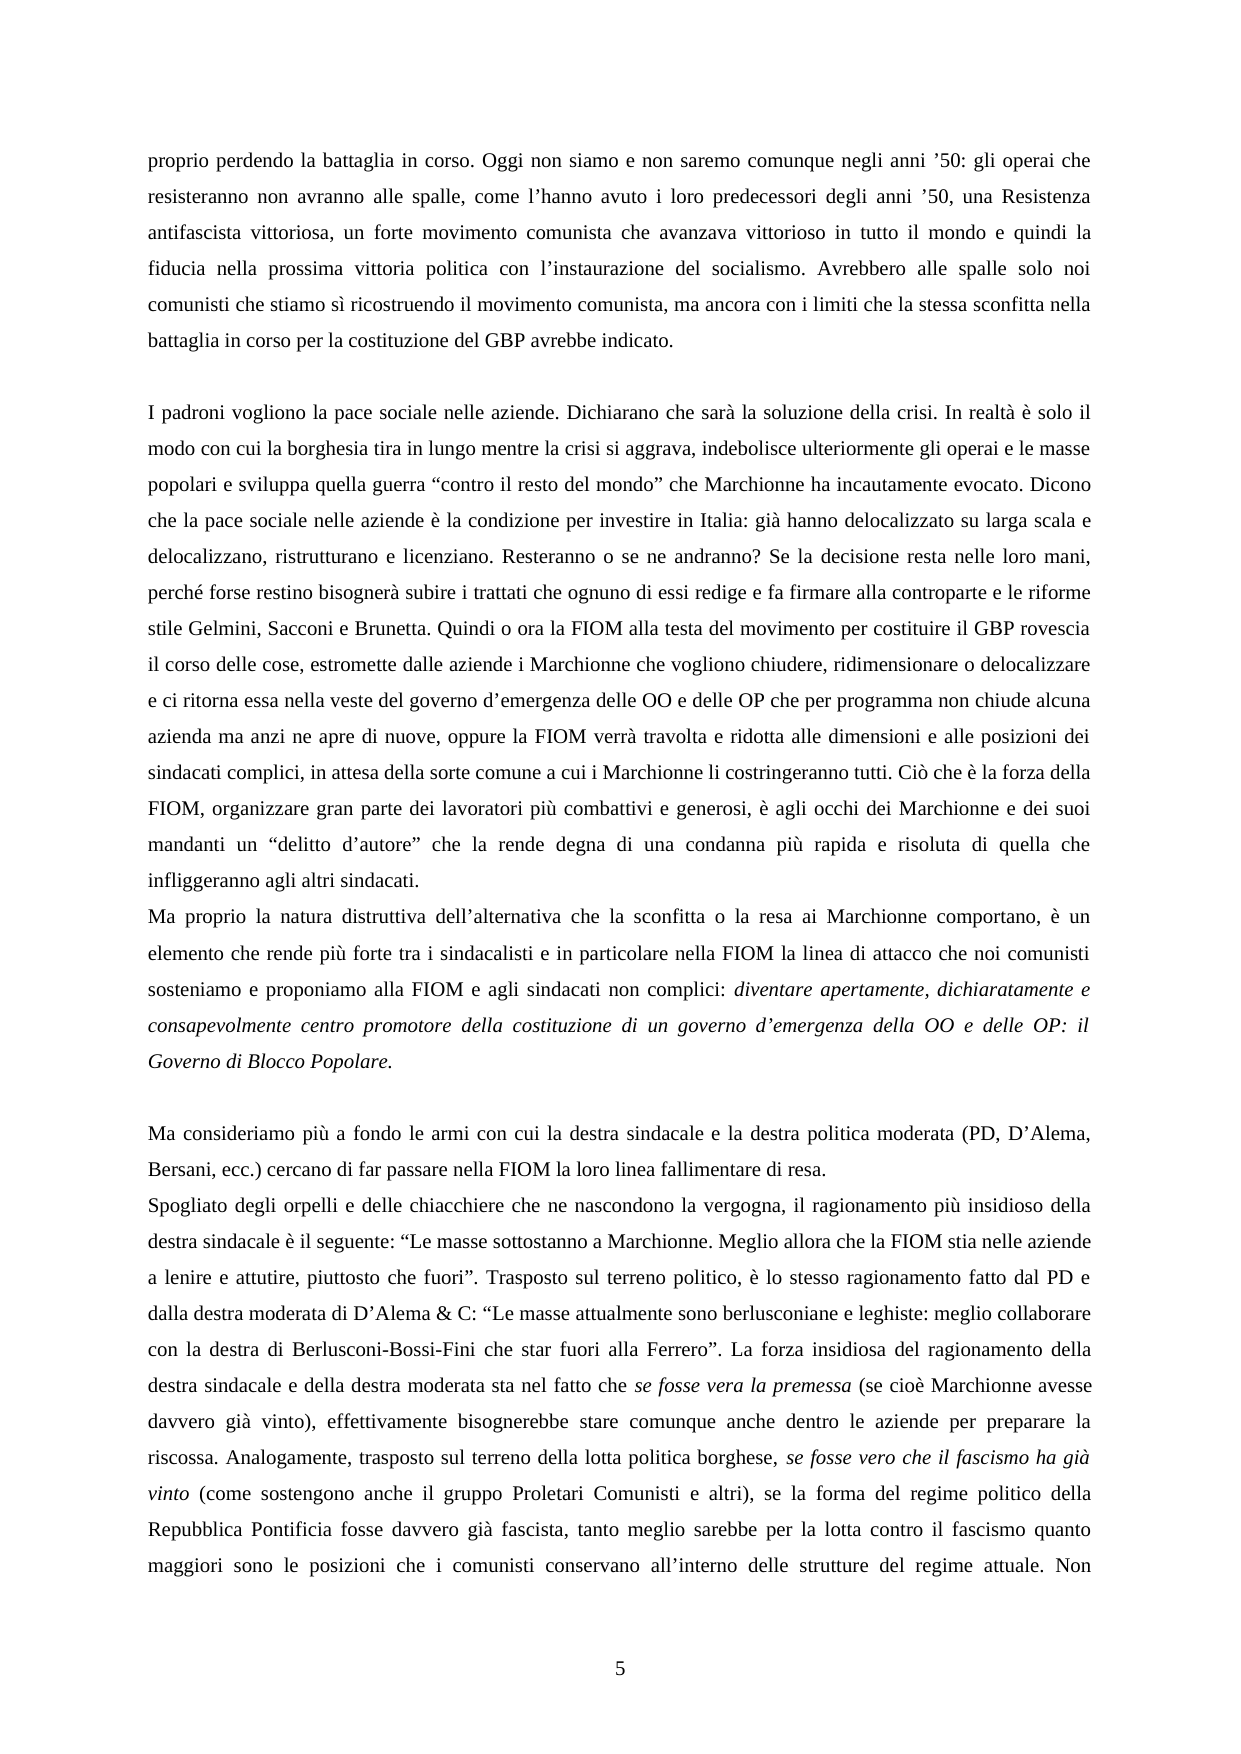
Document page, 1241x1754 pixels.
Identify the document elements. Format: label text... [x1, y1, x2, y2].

text Spogliato degli orpelli e delle chiacchiere che ne nascondono la vergogna, il ragionamento più insidioso della destra sindacale è il seguente: “Le masse sottostanno a Marchionne. Meglio allora che la FIOM stia nelle aziende a lenire e attutire, piuttosto che fuori”. Trasposto sul terreno politico, è lo stesso ragionamento fatto dal PD e dalla destra moderata di D’Alema & C: “Le masse attualmente sono berlusconiane e leghiste: meglio collaborare con la destra di Berlusconi-Bossi-Fini che star fuori alla Ferrero”. La forza insidiosa del ragionamento della destra sindacale e della destra moderata sta nel fatto che se fosse vera la premessa (se cioè Marchionne avesse davvero già vinto), effettivamente bisognerebbe stare comunque anche dentro le aziende per preparare la riscossa. Analogamente, trasposto sul terreno della lotta politica borghese, se fosse vero che il fascismo ha già vinto (come sostengono anche il gruppo Proletari Comunisti e altri), se la forma del regime politico della Repubblica Pontificia fosse davvero già fascista, tanto meglio sarebbe per la lotta contro il fascismo quanto maggiori sono le posizioni che i comunisti conservano all’interno delle strutture del regime attuale. Non [148, 1193, 1092, 1577]
text I padroni vogliono la pace sociale nelle aziende. Dichiarano che sarà la soluzione della crisi. In realtà è solo il modo con cui la borghesia tira in lungo mentre la crisi si aggrava, indebolisce ulteriormente gli operai e le masse popolari e sviluppa quella guerra “contro il resto del mondo” che Marchionne ha incautamente evocato. Dicono che la pace sociale nelle aziende è la condizione per investire in Italia: già hanno delocalizzato su larga scala e delocalizzano, ristrutturano e licenziano. Resteranno o se ne andranno? Se la decisione resta nelle loro mani, perché forse restino bisognerà subire i trattati che ognuno di essi redige e fa firmare alla controparte e le riforme stile Gelmini, Sacconi e Brunetta. Quindi o ora la FIOM alla testa del movimento per costituire il GBP rovescia il corso delle cose, estromette dalle aziende i Marchionne che vogliono chiudere, ridimensionare o delocalizzare e ci ritorna essa nella veste del governo d’emergenza delle OO e delle OP che per programma non chiude alcuna azienda ma anzi ne apre di nuove, oppure la FIOM verrà travolta e ridotta alle dimensioni e alle posizioni dei sindacati complici, in attesa della sorte comune a cui i Marchionne li costringeranno tutti. Ciò che è la forza della FIOM, organizzare gran parte dei lavoratori più combattivi e generosi, è agli occhi dei Marchionne e dei suoi mandanti un “delitto d’autore” che la rende degna di una condanna più rapida e risoluta di quella che infliggeranno agli altri sindacati. [148, 400, 1092, 892]
text Ma consideriamo più a fondo le armi con cui la destra sindacale e la destra politica moderata (PD, D’Alema, Bersani, ecc.) cercano di far passare nella FIOM la loro linea fallimentare di resa. [148, 1121, 1092, 1181]
text Ma proprio la natura distruttiva dell’alternativa che la sconfitta o la resa ai Marchionne comportano, è un elemento che rende più forte tra i sindacalisti e in particolare nella FIOM la linea di attacco che noi comunisti sosteniamo e proponiamo alla FIOM e agli sindacati non complici: diventare apertamente, dichiaratamente e consapevolmente centro promotore della costituzione di un governo d’emergenza della OO e delle OP: il Governo di Blocco Popolare. [148, 904, 1092, 1073]
text proprio perdendo la battaglia in corso. Oggi non siamo e non saremo comunque negli anni ’50: gli operai che resisteranno non avranno alle spalle, come l’hanno avuto i loro predecessori degli anni ’50, una Resistenza antifascista vittoriosa, un forte movimento comunista che avanzava vittorioso in tutto il mondo e quindi la fiducia nella prossima vittoria politica con l’instaurazione del socialismo. Avrebbero alle spalle solo noi comunisti che stiamo sì ricostruendo il movimento comunista, ma ancora con i limiti che la stessa sconfitta nella battaglia in corso per la costituzione del GBP avrebbe indicato. [148, 148, 1092, 352]
